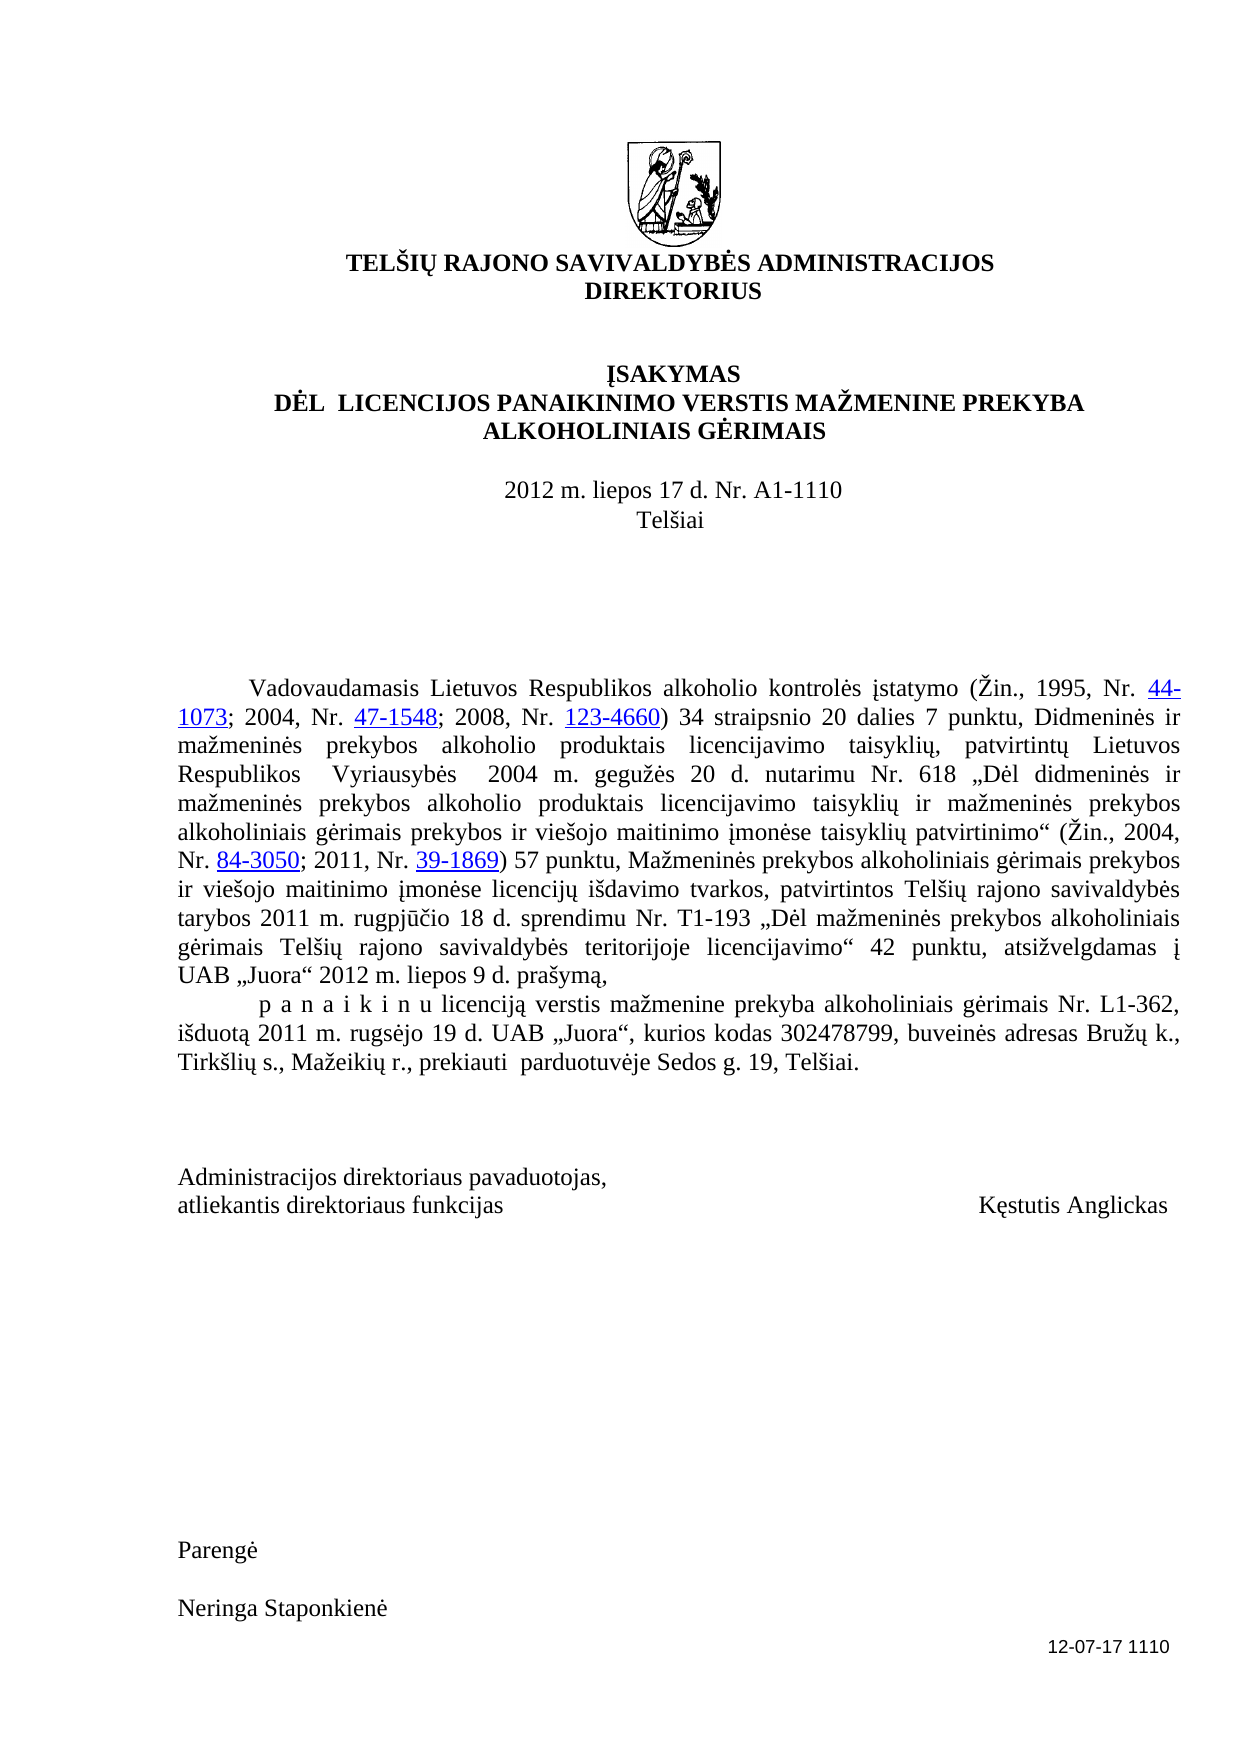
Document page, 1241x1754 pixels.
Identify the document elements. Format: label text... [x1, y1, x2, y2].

text Neringa Staponkienė [177, 1593, 1181, 1622]
table_cell [176, 445, 1171, 475]
table_cell 2012 m. liepos 17 d. Nr. A1-1110 [176, 475, 1171, 504]
text Vadovaudamasis Lietuvos Respublikos alkoholio kontrolės įstatymo (Žin., 1995, Nr. 44-1073; 2004, Nr. 47-1548; 2008, Nr. 123-4660) 34 straipsnio 20 dalies 7 punktu, Didmeninės ir mažmeninės prekybos alkoholio produktais licencijavimo taisyklių, patvirtintų Lietuvos Respublikos Vyriausybės 2004 m. gegužės 20 d. nutarimu Nr. 618 „Dėl didmeninės ir mažmeninės prekybos alkoholio produktais licencijavimo taisyklių ir mažmeninės prekybos alkoholiniais gėrimais prekybos ir viešojo maitinimo įmonėse taisyklių patvirtinimo“ (Žin., 2004, Nr. 84-3050; 2011, Nr. 39-1869) 57 punktu, Mažmeninės prekybos alkoholiniais gėrimais prekybos ir viešojo maitinimo įmonėse licencijų išdavimo tvarkos, patvirtintos Telšių rajono savivaldybės tarybos 2011 m. rugpjūčio 18 d. sprendimu Nr. T1-193 „Dėl mažmeninės prekybos alkoholiniais gėrimais Telšių rajono savivaldybės teritorijoje licencijavimo“ 42 punktu, atsižvelgdamas į UAB „Juora“ 2012 m. liepos 9 d. prašymą, [177, 673, 1181, 989]
text atliekantis direktoriaus funkcijas Kęstutis Anglickas [177, 1190, 1181, 1219]
table_cell ĮSAKYMAS [176, 358, 1171, 388]
table_cell DĖL LICENCIJOS PANAIKINIMO VERSTIS MAŽMENINE PREKYBA ALKOHOLINIAIS GĖRIMAIS [176, 388, 1171, 445]
text p a n a i k i n u licenciją verstis mažmenine prekyba alkoholiniais gėrimais Nr. L1-362, išduotą 2011 m. rugsėjo 19 d. UAB „Juora“, kurios kodas 302478799, buveinės adresas Bružų k., Tirkšlių s., Mažeikių r., prekiauti parduotuvėje Sedos g. 19, Telšiai. [177, 989, 1181, 1075]
text Parengė [177, 1535, 1181, 1564]
table_cell Telšiai [176, 504, 1171, 534]
text Administracijos direktoriaus pavaduotojas, [177, 1162, 1181, 1190]
table_header TELŠIŲ RAJONO SAVIVALDYBĖS ADMINISTRACIJOS DIREKTORIUS [176, 30, 1171, 358]
